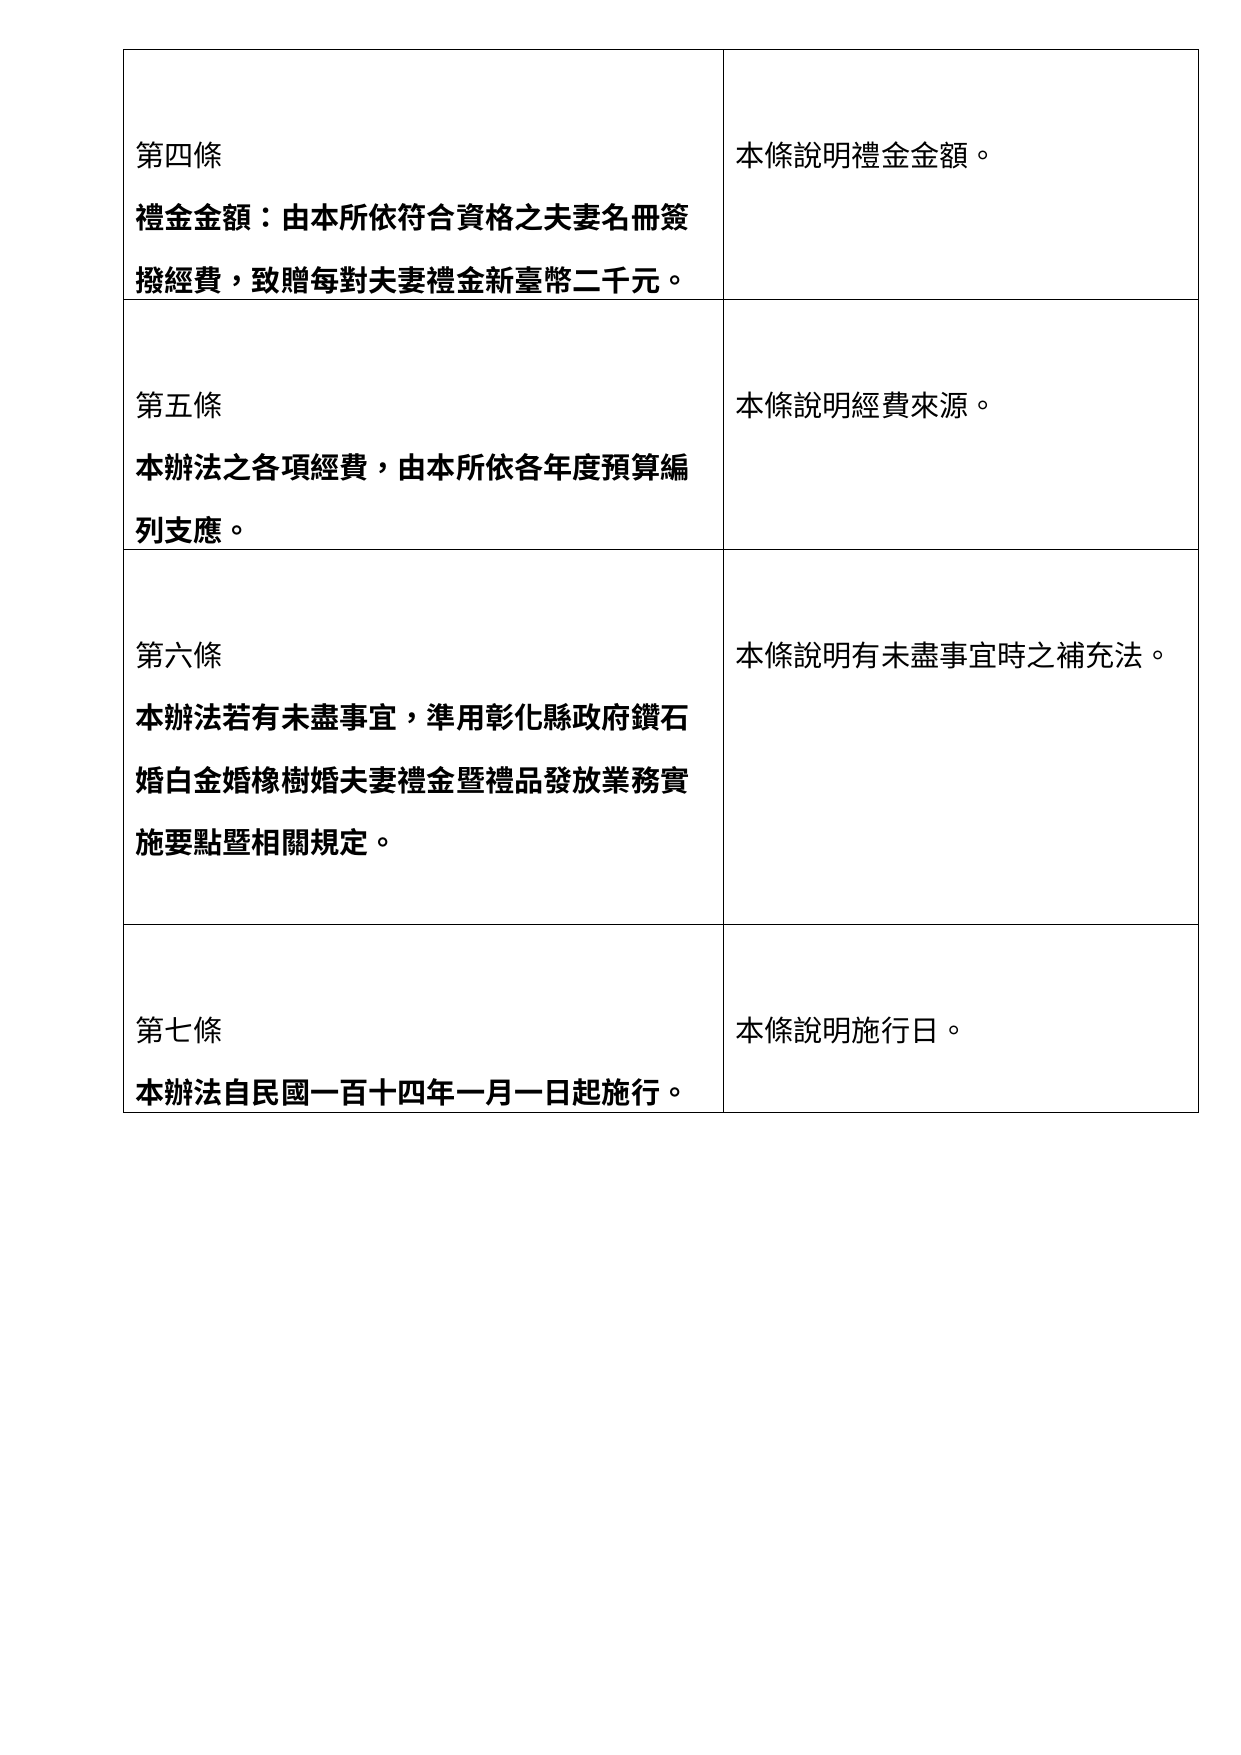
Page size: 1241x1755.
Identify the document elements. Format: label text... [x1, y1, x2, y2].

table_cell 本條說明經費來源。 [724, 300, 1198, 549]
table_cell 第四條 禮金金額：由本所依符合資格之夫妻名冊簽撥經費，致贈每對夫妻禮金新臺幣二千元。 [124, 50, 723, 299]
table_cell 第七條 本辦法自民國一百十四年一月一日起施行。 [124, 925, 723, 1112]
table_cell 第五條 本辦法之各項經費，由本所依各年度預算編列支應。 [124, 300, 723, 549]
table_cell 本條說明禮金金額。 [724, 50, 1198, 299]
table_cell 本條說明施行日。 [724, 925, 1198, 1112]
table_cell 本條說明有未盡事宜時之補充法。 [724, 550, 1198, 924]
table_cell 第六條 本辦法若有未盡事宜，準用彰化縣政府鑽石婚白金婚橡樹婚夫妻禮金暨禮品發放業務實施要點暨相關規定。 [124, 550, 723, 924]
